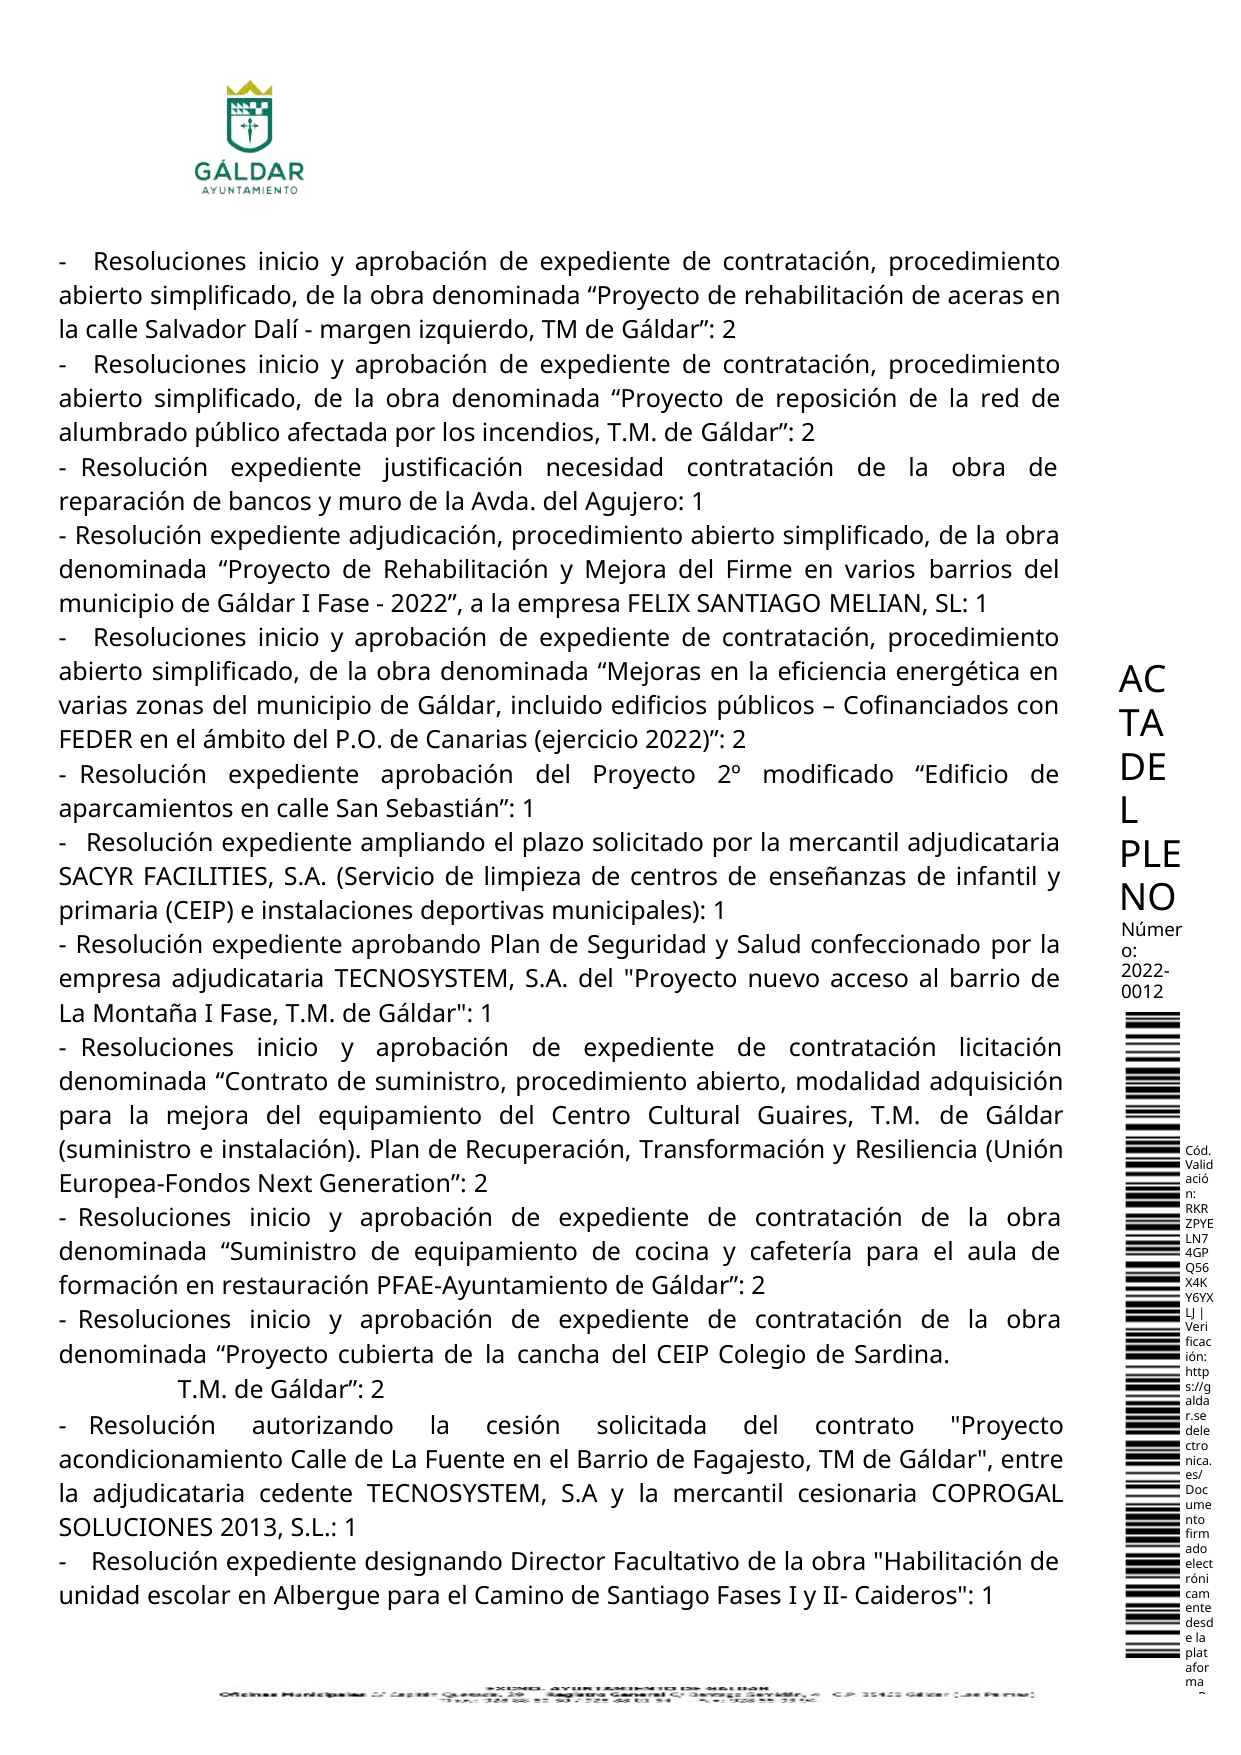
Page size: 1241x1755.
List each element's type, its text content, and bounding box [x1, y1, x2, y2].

list Resolución expediente justificación necesidad contratación de la obra de reparación de bancos y muro de la Avda. del Agujero: 1 [58, 449, 1059, 517]
list Resoluciones inicio y aprobación de expediente de contratación, procedimiento abierto simplificado, de la obra denominada “Proyecto de rehabilitación de aceras en la calle Salvador Dalí - margen izquierdo, TM de Gáldar”: 2 [58, 244, 1061, 346]
list ACTA DEL PLENO [1119, 658, 1186, 919]
list Resolución expediente ampliando el plazo solicitado por la mercantil adjudicataria SACYR FACILITIES, S.A. (Servicio de limpieza de centros de enseñanzas de infantil y primaria (CEIP) e instalaciones deportivas municipales): 1 [58, 825, 1060, 927]
list Resoluciones inicio y aprobación de expediente de contratación, procedimiento abierto simplificado, de la obra denominada “Mejoras en la eficiencia energética en varias zonas del municipio de Gáldar, incluido edificios públicos – Cofinanciados con FEDER en el ámbito del P.O. de Canarias (ejercicio 2022)”: 2 [58, 620, 1060, 756]
list Resolución autorizando la cesión solicitada del contrato "Proyecto acondicionamiento Calle de La Fuente en el Barrio de Fagajesto, TM de Gáldar", entre la adjudicataria cedente TECNOSYSTEM, S.A y la mercantil cesionaria COPROGAL SOLUCIONES 2013, S.L.: 1 [58, 1407, 1064, 1544]
list Número: 2022-0012 Fecha: 30/11/2022 [1121, 919, 1186, 1003]
list Resoluciones inicio y aprobación de expediente de contratación de la obra denominada “Suministro de equipamiento de cocina y cafetería para el aula de formación en restauración PFAE-Ayuntamiento de Gáldar”: 2 [58, 1199, 1062, 1302]
text Cód. Validación: RKRZPYELN74GPQ56X4KY6YXLJ | Verificación: https://galdar.sedelectronica.es/ Documento firmado electrónicamente desde la plataforma esPublico Gestiona | Página 29 de 44 [1185, 1143, 1214, 1693]
list Resoluciones inicio y aprobación de expediente de contratación de la obra denominada “Proyecto cubierta de la cancha del CEIP Colegio de Sardina. [58, 1302, 1062, 1371]
list [1117, 656, 1186, 1003]
list Resoluciones inicio y aprobación de expediente de contratación licitación denominada “Contrato de suministro, procedimiento abierto, modalidad adquisición para la mejora del equipamiento del Centro Cultural Guaires, T.M. de Gáldar (suministro e instalación). Plan de Recuperación, Transformación y Resiliencia (Unión Europea-Fondos Next Generation”: 2 [58, 1029, 1064, 1199]
list Resolución expediente aprobación del Proyecto 2º modificado “Edificio de aparcamientos en calle San Sebastián”: 1 [58, 756, 1061, 824]
list Resoluciones inicio y aprobación de expediente de contratación, procedimiento abierto simplificado, de la obra denominada “Proyecto de reposición de la red de alumbrado público afectada por los incendios, T.M. de Gáldar”: 2 [58, 346, 1061, 449]
text T.M. de Gáldar”: 2 [177, 1372, 1125, 1406]
list Resolución expediente aprobando Plan de Seguridad y Salud confeccionado por la empresa adjudicataria TECNOSYSTEM, S.A. del "Proyecto nuevo acceso al barrio de La Montaña I Fase, T.M. de Gáldar": 1 [58, 927, 1060, 1029]
list Resolución expediente designando Director Facultativo de la obra "Habilitación de unidad escolar en Albergue para el Camino de Santiago Fases I y II- Caideros": 1 [58, 1544, 1059, 1612]
list Resolución expediente adjudicación, procedimiento abierto simplificado, de la obra denominada “Proyecto de Rehabilitación y Mejora del Firme en varios barrios del municipio de Gáldar I Fase - 2022”, a la empresa FELIX SANTIAGO MELIAN, SL: 1 [58, 517, 1060, 620]
